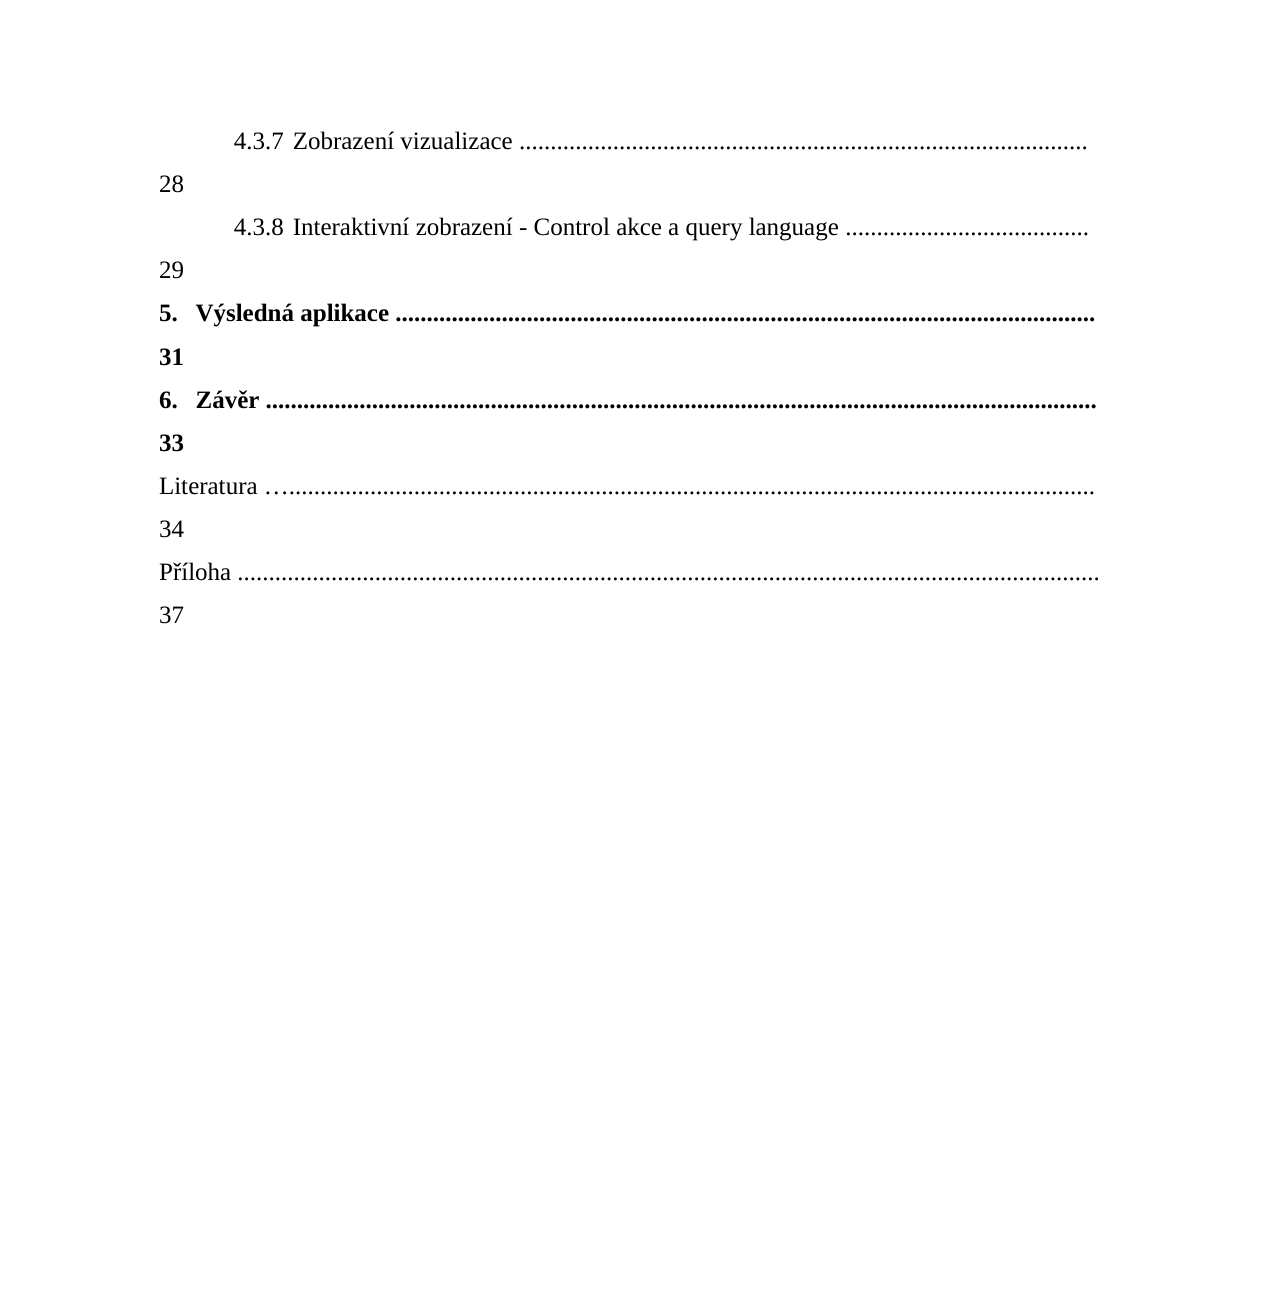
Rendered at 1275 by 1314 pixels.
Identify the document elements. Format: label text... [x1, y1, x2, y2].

subtitle 4.3.7 Zobrazení vizualizace ........................................................................................... 28 4.3.8 Interaktivní zobrazení - Control akce a query language ....................................... 29 5. Výsledná aplikace ................................................................................................................ 31 6. Závěr ..................................................................................................................................... 33 Literatura …................................................................................................................................. 34 Příloha .......................................................................................................................................... 37 [159, 126, 1128, 629]
